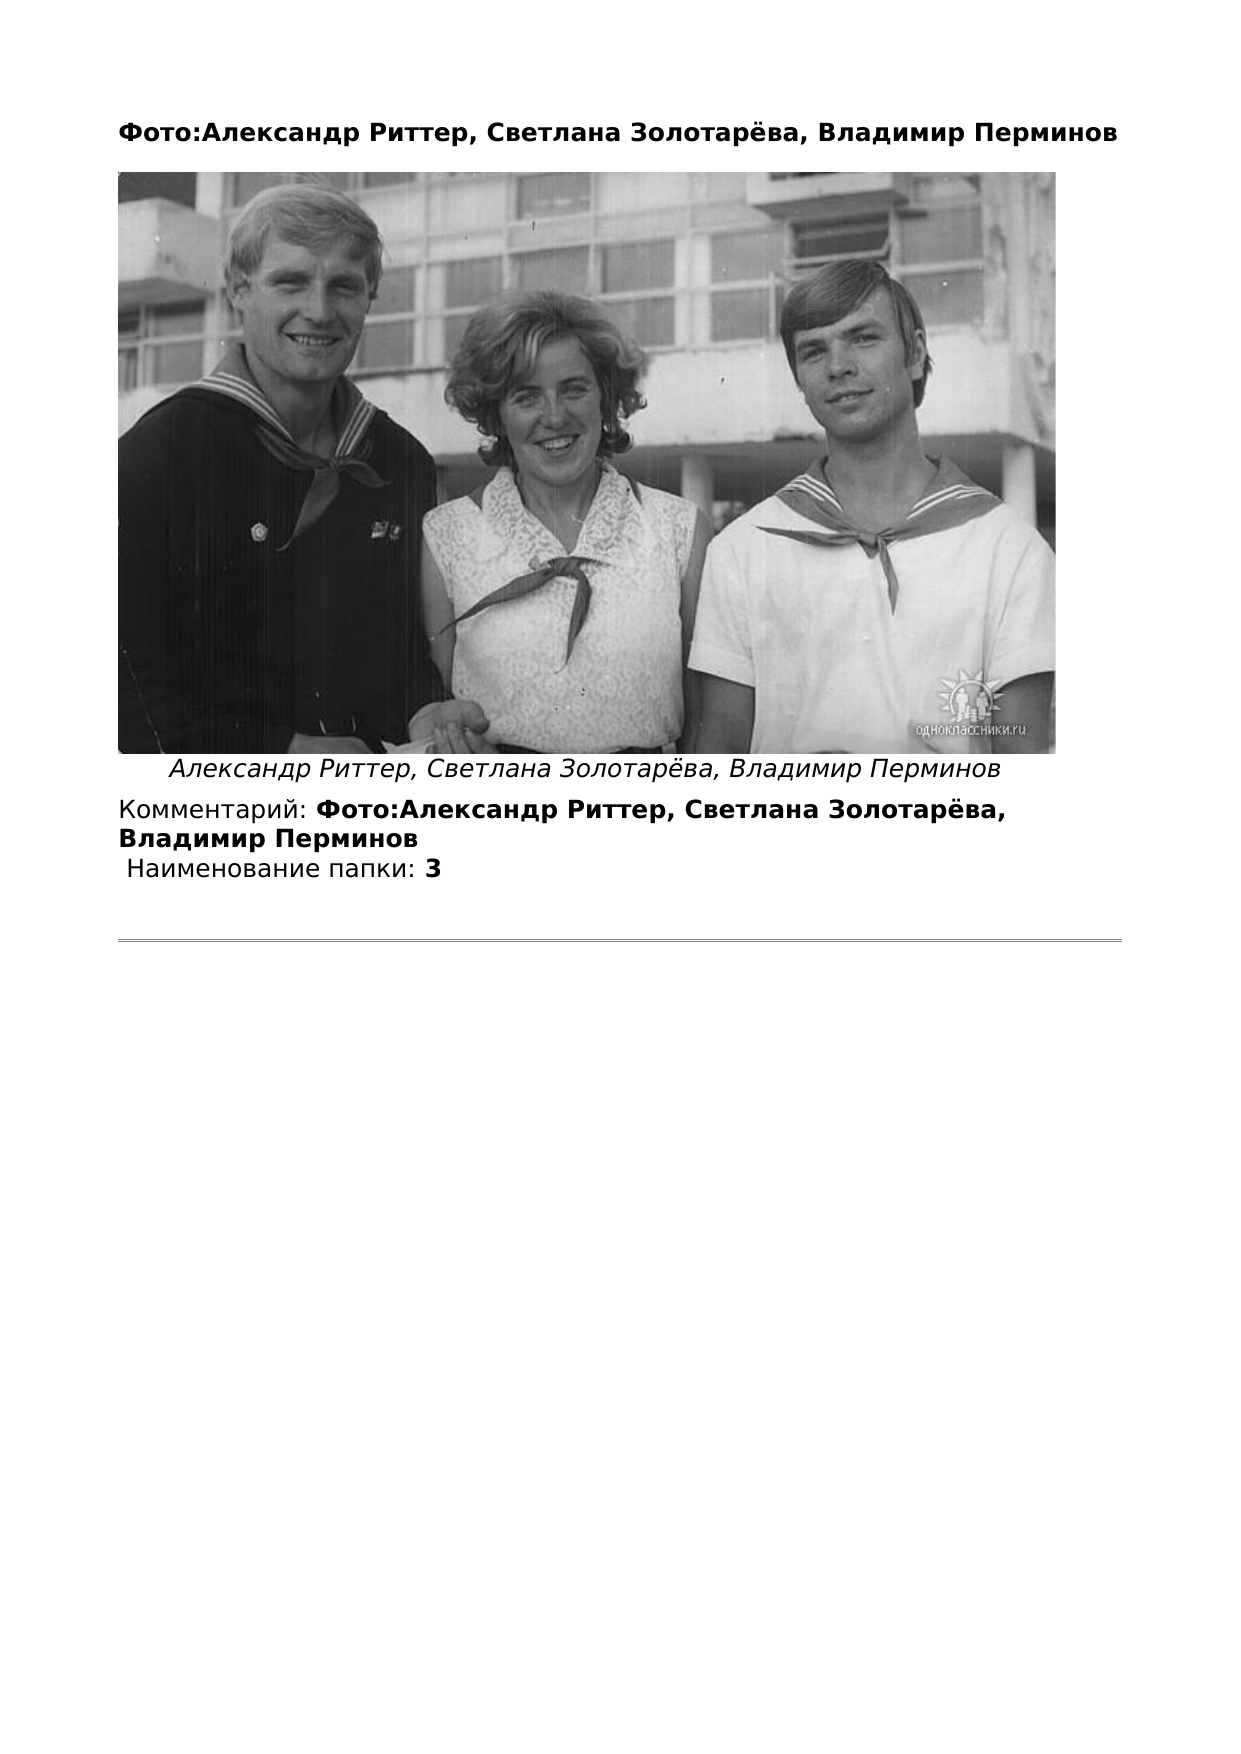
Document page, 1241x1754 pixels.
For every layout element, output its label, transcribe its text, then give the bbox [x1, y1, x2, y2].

text Александр Риттер, Светлана Золотарёва, Владимир Перминов [118, 754, 1056, 783]
text Комментарий: Фото:Александр Риттер, Светлана Золотарёва, Владимир Перминов Наименование папки: 3 [118, 796, 1122, 912]
subtitle Фото:Александр Риттер, Светлана Золотарёва, Владимир Перминов [118, 118, 1122, 147]
picture [118, 172, 1056, 754]
